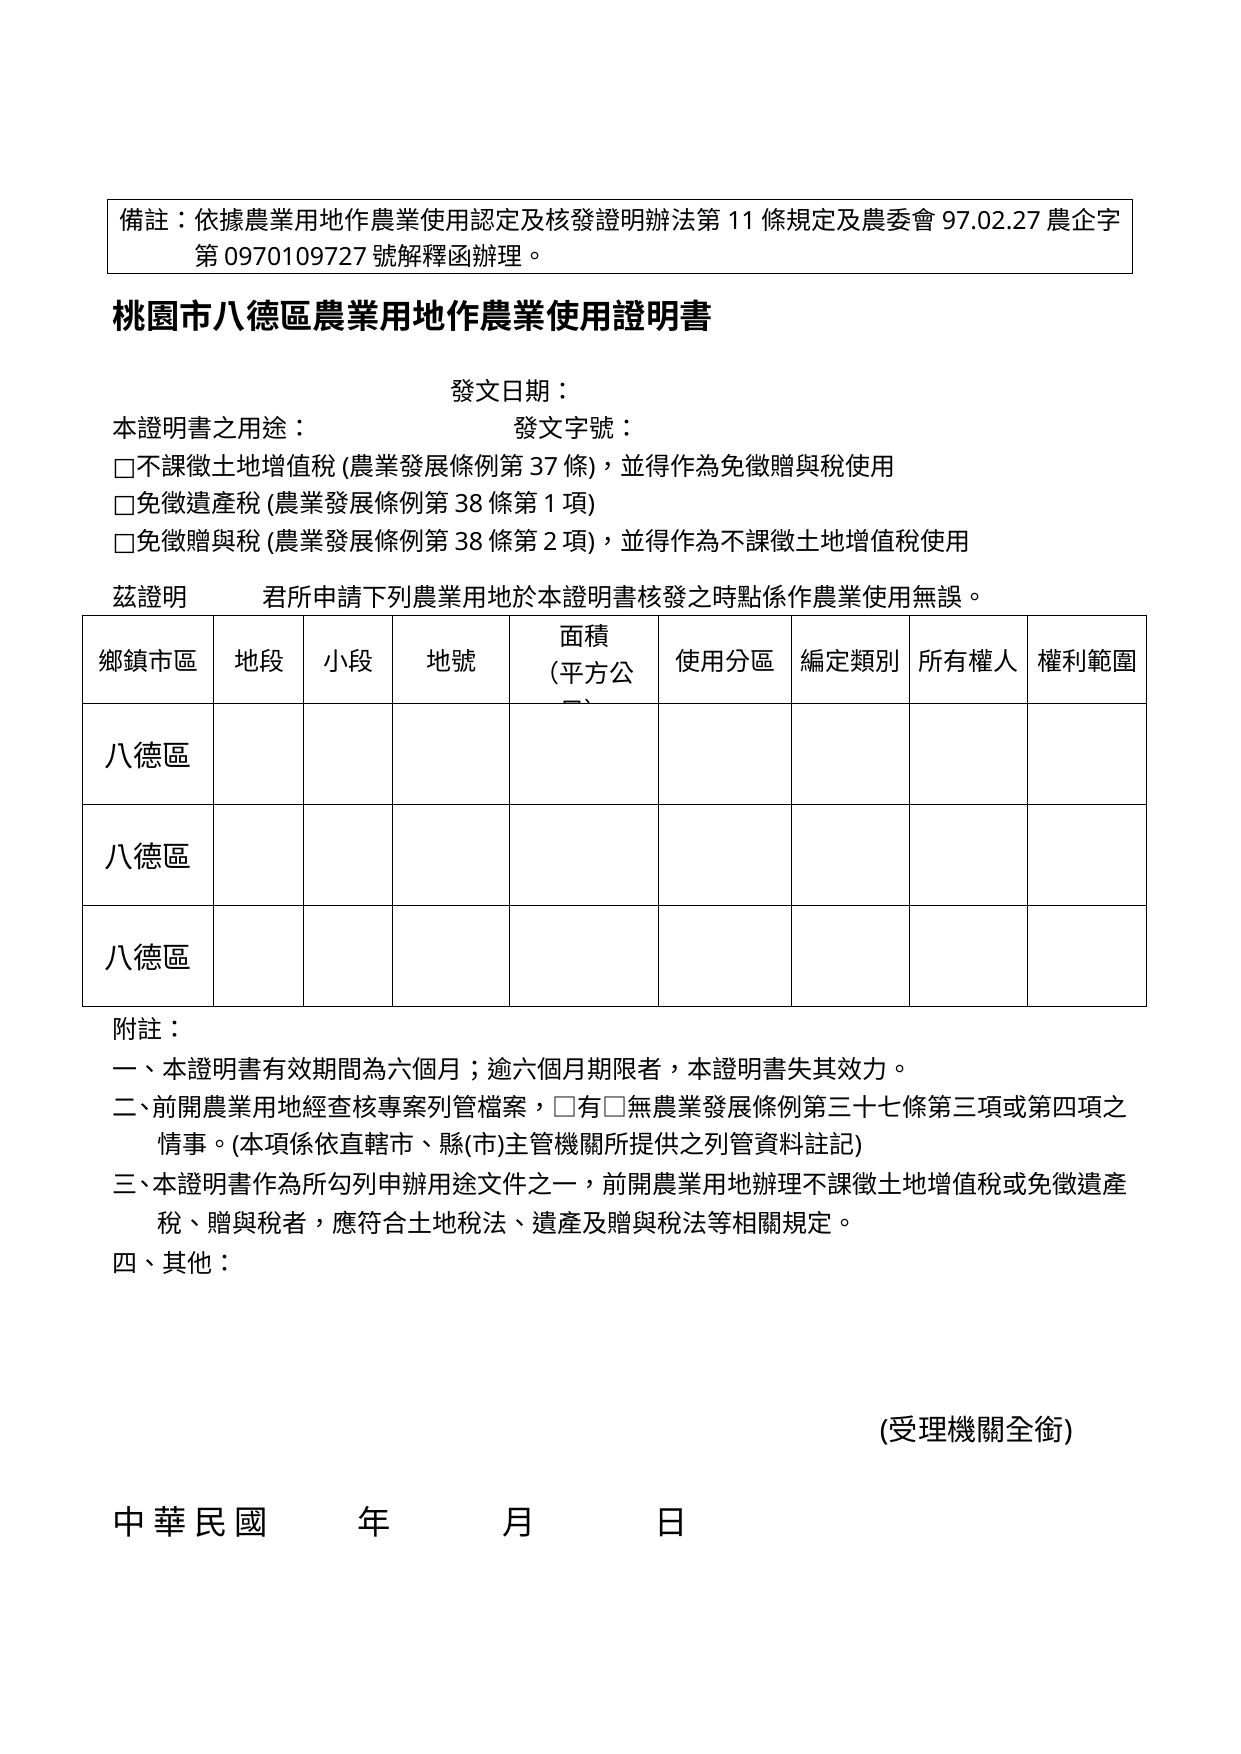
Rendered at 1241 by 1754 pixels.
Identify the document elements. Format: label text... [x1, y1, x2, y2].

table_cell [659, 704, 791, 804]
table_cell [659, 906, 791, 1006]
table_cell [1028, 906, 1146, 1006]
text 附註： [112, 1007, 1128, 1047]
table_cell [304, 704, 392, 804]
table_cell [214, 704, 303, 804]
table_cell [659, 805, 791, 905]
table_cell [910, 704, 1027, 804]
table_cell [510, 906, 658, 1006]
table_header 面積 （平方公尺） [510, 616, 658, 703]
table_cell [214, 805, 303, 905]
text 四、其他： [112, 1241, 1128, 1280]
table_cell [1028, 704, 1146, 804]
table_cell [393, 906, 509, 1006]
text (受理機關全銜) [112, 1397, 1072, 1451]
text 二、前開農業用地經查核專案列管檔案，□有□無農業發展條例第三十七條第三項或第四項之情事。(本項係依直轄市、縣(市)主管機關所提供之列管資料註記) [112, 1086, 1128, 1161]
table_header 地段 [214, 616, 303, 703]
table_cell [393, 805, 509, 905]
text 茲證明 君所申請下列農業用地於本證明書核發之時點係作農業使用無誤。 [112, 577, 1128, 614]
table_cell 八德區 [83, 805, 213, 905]
text □不課徵土地增值稅 (農業發展條例第37條)，並得作為免徵贈與稅使用 [112, 446, 1128, 483]
table_header 編定類別 [792, 616, 909, 703]
table_cell [214, 906, 303, 1006]
table_cell 八德區 [83, 704, 213, 804]
text 桃園市八德區農業用地作農業使用證明書 [112, 274, 1128, 352]
text □免徵贈與稅 (農業發展條例第38條第2項)，並得作為不課徵土地增值稅使用 [112, 521, 1128, 558]
text 中 華 民 國 年 月 日 [112, 1491, 1128, 1545]
table_cell [510, 704, 658, 804]
table_cell 八德區 [83, 906, 213, 1006]
table_cell [510, 805, 658, 905]
text 一、本證明書有效期間為六個月；逾六個月期限者，本證明書失其效力。 [112, 1047, 1128, 1086]
table_cell [910, 805, 1027, 905]
text 發文日期： [112, 371, 1128, 408]
table_header 備註：依據農業用地作農業使用認定及核發證明辦法第11條規定及農委會97.02.27農企字第0970109727號解釋函辦理。 [108, 200, 1132, 273]
table_cell [910, 906, 1027, 1006]
table_header 權利範圍 [1028, 616, 1146, 703]
table_cell [393, 704, 509, 804]
text 三、本證明書作為所勾列申辦用途文件之一，前開農業用地辦理不課徵土地增值稅或免徵遺產稅、贈與稅者，應符合土地稅法、遺產及贈與稅法等相關規定。 [112, 1161, 1128, 1241]
table_cell [304, 805, 392, 905]
text □免徵遺產稅 (農業發展條例第38條第1項) [112, 483, 1128, 521]
table_cell [792, 906, 909, 1006]
table_header 所有權人 [910, 616, 1027, 703]
table_cell [792, 805, 909, 905]
table_cell [304, 906, 392, 1006]
table_header 地號 [393, 616, 509, 703]
table_header 鄉鎮市區 [83, 616, 213, 703]
text 本證明書之用途： 發文字號： [112, 408, 1128, 446]
table_cell [792, 704, 909, 804]
table_header 使用分區 [659, 616, 791, 703]
table_header 小段 [304, 616, 392, 703]
table_cell [1028, 805, 1146, 905]
